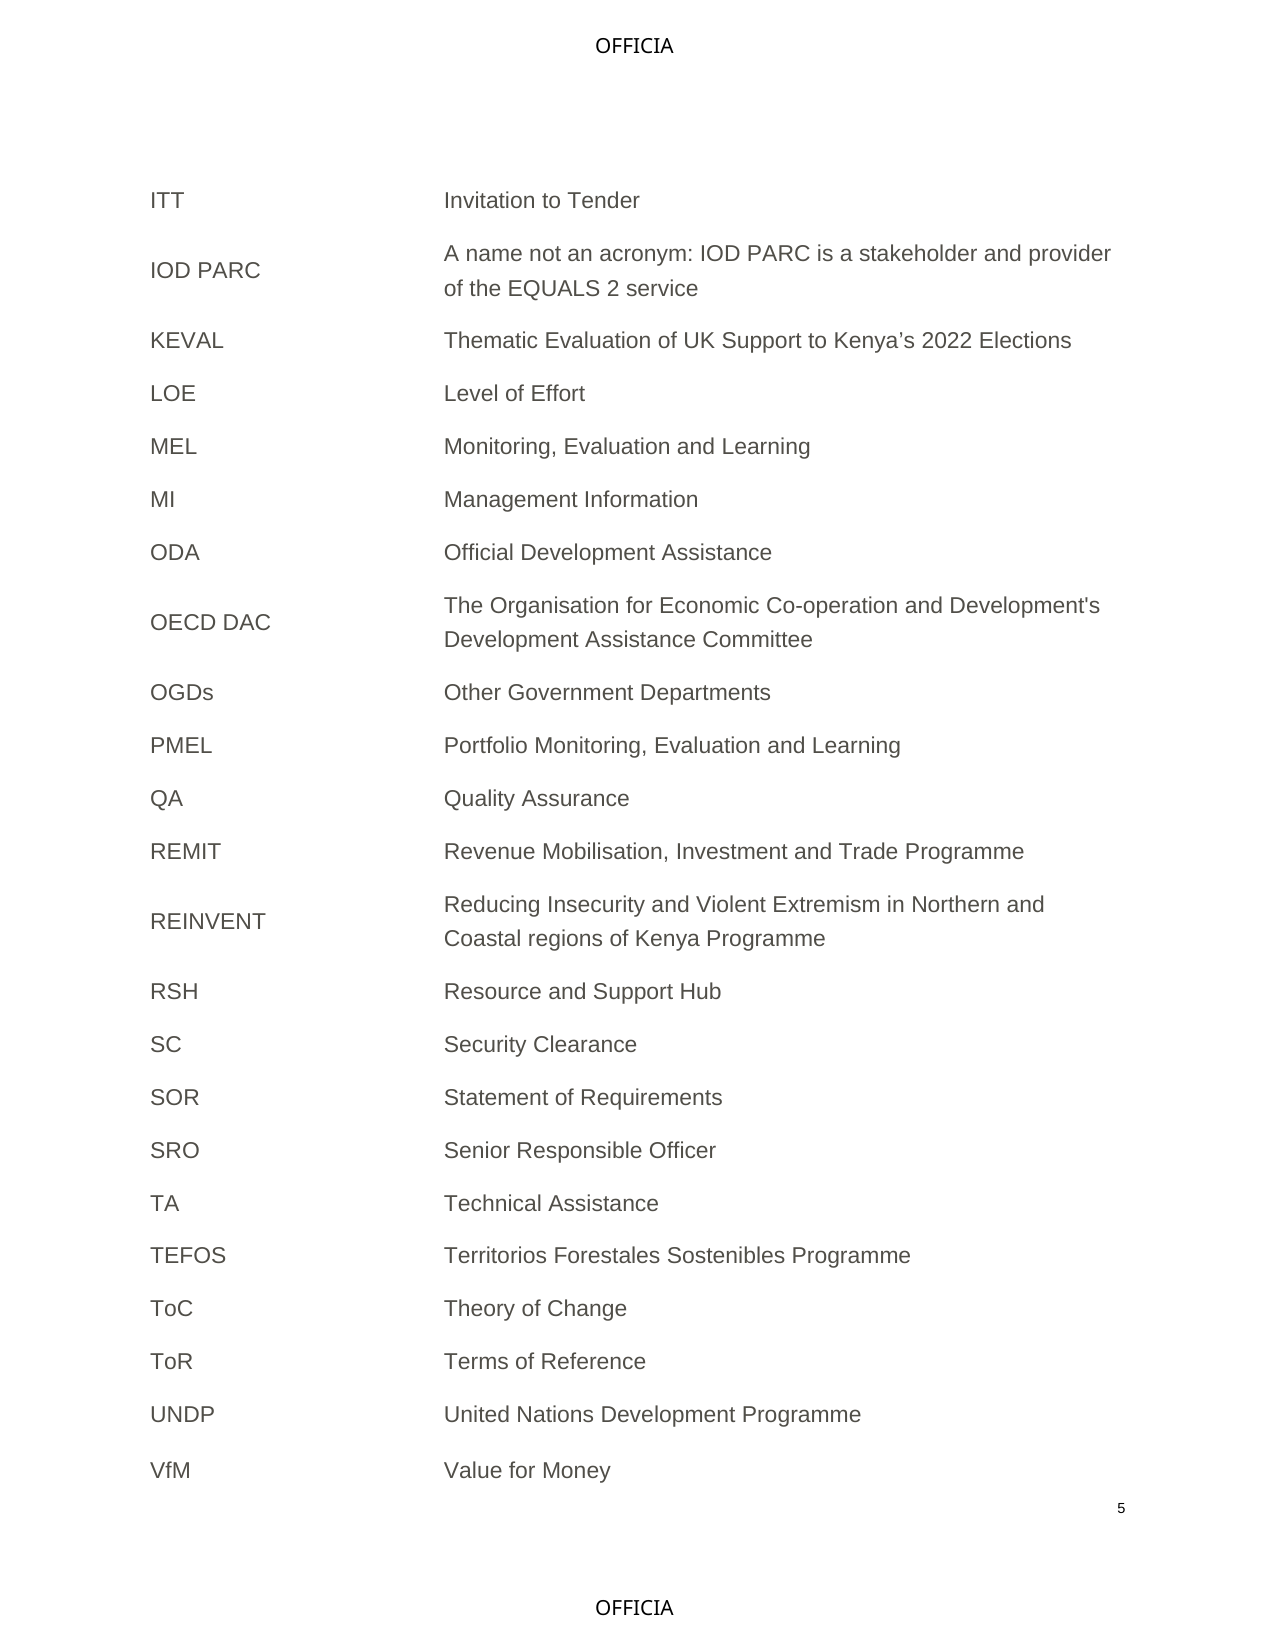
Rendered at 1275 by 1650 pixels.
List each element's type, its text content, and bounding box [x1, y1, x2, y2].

table_cell United Nations Development Programme [444, 1401, 1122, 1454]
table_cell Monitoring, Evaluation and Learning [444, 433, 1122, 486]
table_cell Quality Assurance [444, 785, 1122, 838]
table_cell Level of Effort [444, 380, 1122, 433]
table_cell ODA [150, 539, 444, 592]
table_cell SRO [150, 1137, 444, 1189]
table_cell OECD DAC [150, 592, 444, 679]
table_cell REINVENT [150, 891, 444, 978]
table_cell IOD PARC [150, 240, 444, 327]
table_cell Portfolio Monitoring, Evaluation and Learning [444, 732, 1122, 785]
table_cell Technical Assistance [444, 1190, 1122, 1242]
table_cell Terms of Reference [444, 1348, 1122, 1401]
table_cell OGDs [150, 679, 444, 732]
table_cell MEL [150, 433, 444, 486]
table_cell QA [150, 785, 444, 838]
table_cell TA [150, 1190, 444, 1242]
table_cell Security Clearance [444, 1031, 1122, 1084]
table_cell LOE [150, 380, 444, 433]
table_cell Territorios Forestales Sostenibles Programme [444, 1243, 1122, 1295]
table_cell SC [150, 1031, 444, 1084]
table_cell Management Information [444, 486, 1122, 539]
table_cell VfM [150, 1454, 444, 1485]
table_cell RSH [150, 978, 444, 1031]
table_cell Revenue Mobilisation, Investment and Trade Programme [444, 838, 1122, 891]
table_cell MI [150, 486, 444, 539]
table_cell Statement of Requirements [444, 1084, 1122, 1137]
table_cell Thematic Evaluation of UK Support to Kenya’s 2022 Elections [444, 328, 1122, 380]
table_cell Invitation to Tender [444, 188, 1122, 240]
table_cell KEVAL [150, 328, 444, 380]
table_cell Other Government Departments [444, 679, 1122, 732]
table_cell PMEL [150, 732, 444, 785]
table_cell ToC [150, 1295, 444, 1348]
table_cell The Organisation for Economic Co-operation and Development's Development Assistance Committee [444, 592, 1122, 679]
table_cell Reducing Insecurity and Violent Extremism in Northern and Coastal regions of Kenya Programme [444, 891, 1122, 978]
table_cell Official Development Assistance [444, 539, 1122, 592]
table_cell TEFOS [150, 1243, 444, 1295]
table_cell Resource and Support Hub [444, 978, 1122, 1031]
table_cell REMIT [150, 838, 444, 891]
table_cell Senior Responsible Officer [444, 1137, 1122, 1189]
table_cell ToR [150, 1348, 444, 1401]
table_cell Value for Money [444, 1454, 1122, 1485]
table_cell ITT [150, 188, 444, 240]
table_cell A name not an acronym: IOD PARC is a stakeholder and provider of the EQUALS 2 service [444, 240, 1122, 327]
table_cell SOR [150, 1084, 444, 1137]
table_cell UNDP [150, 1401, 444, 1454]
table_cell Theory of Change [444, 1295, 1122, 1348]
